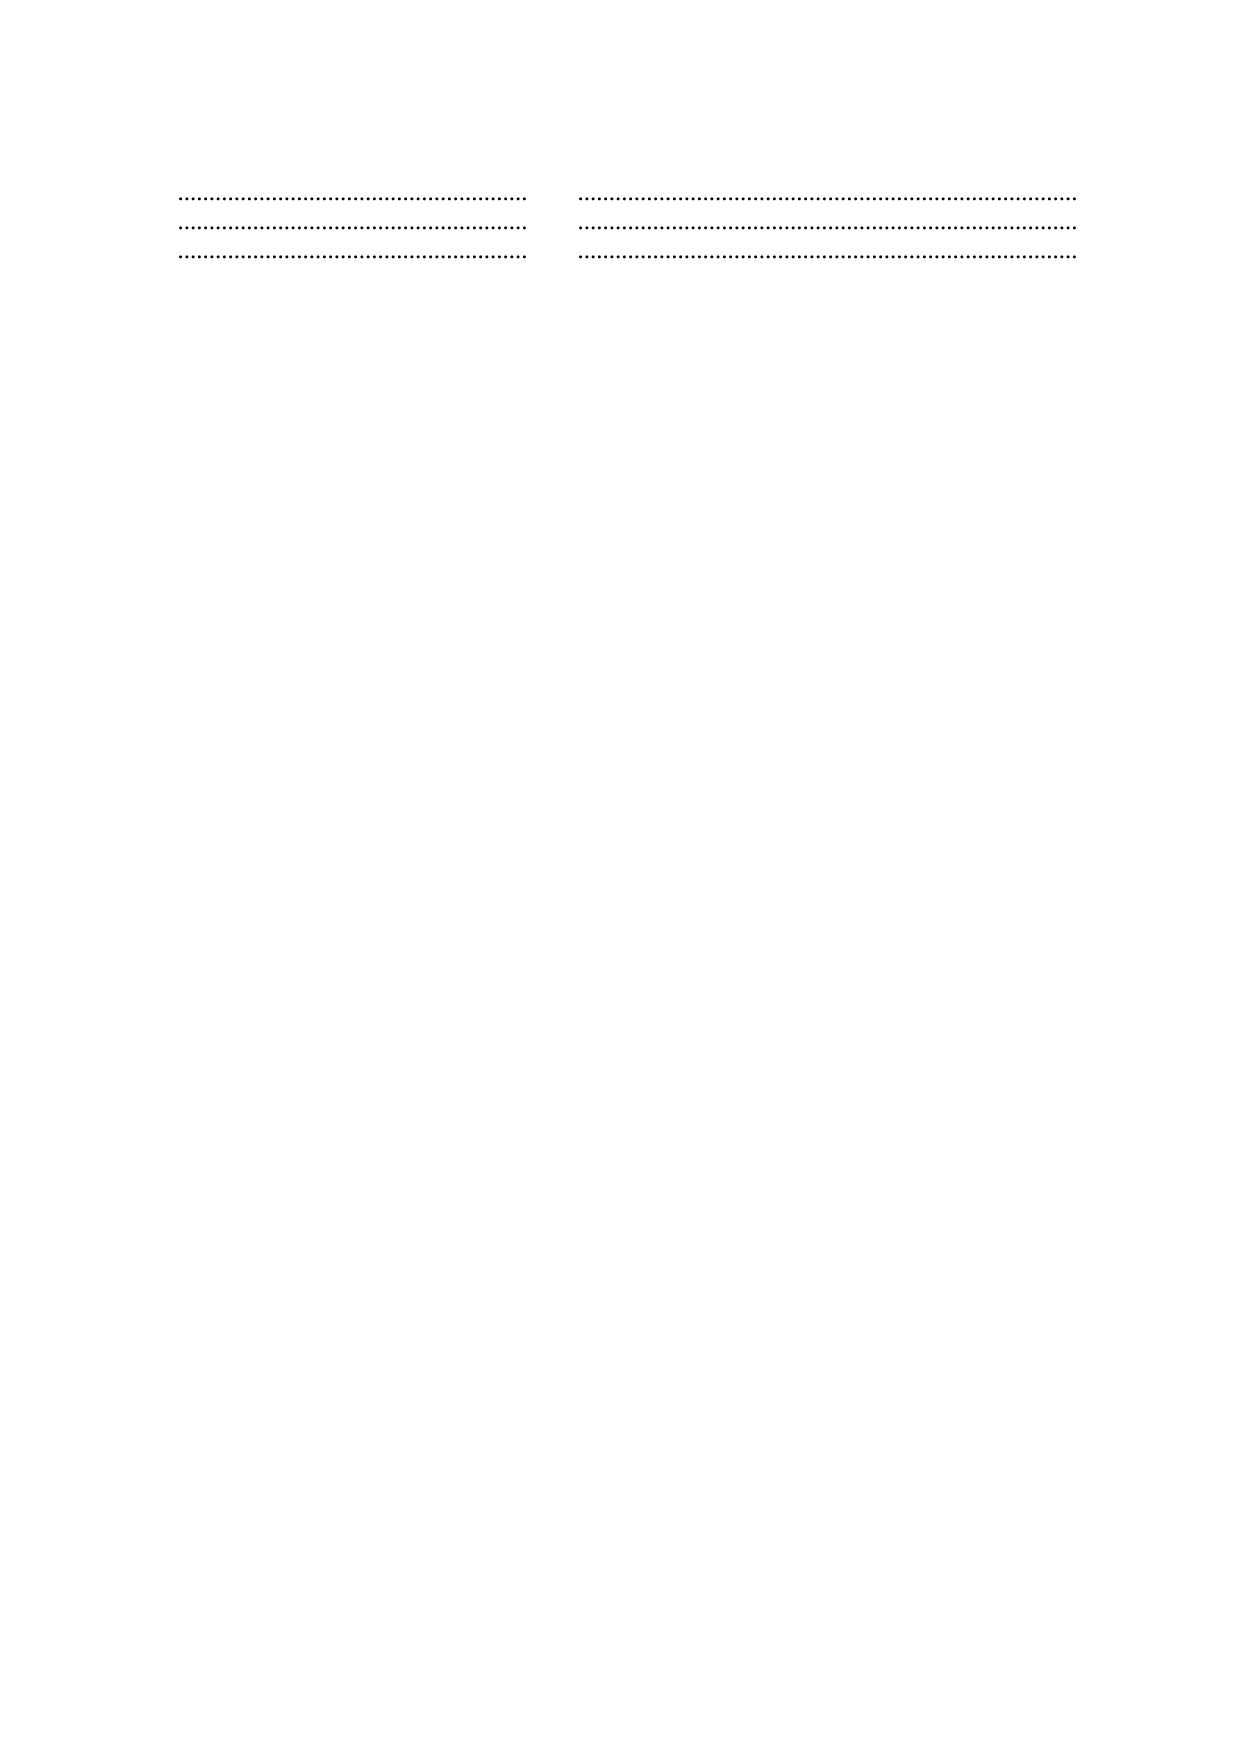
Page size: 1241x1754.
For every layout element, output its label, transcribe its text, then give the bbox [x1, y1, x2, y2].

text ........................................................ ................................................................................ [177, 177, 1181, 206]
text ........................................................ ................................................................................ [177, 235, 1181, 263]
text ........................................................ ................................................................................ [177, 206, 1181, 235]
